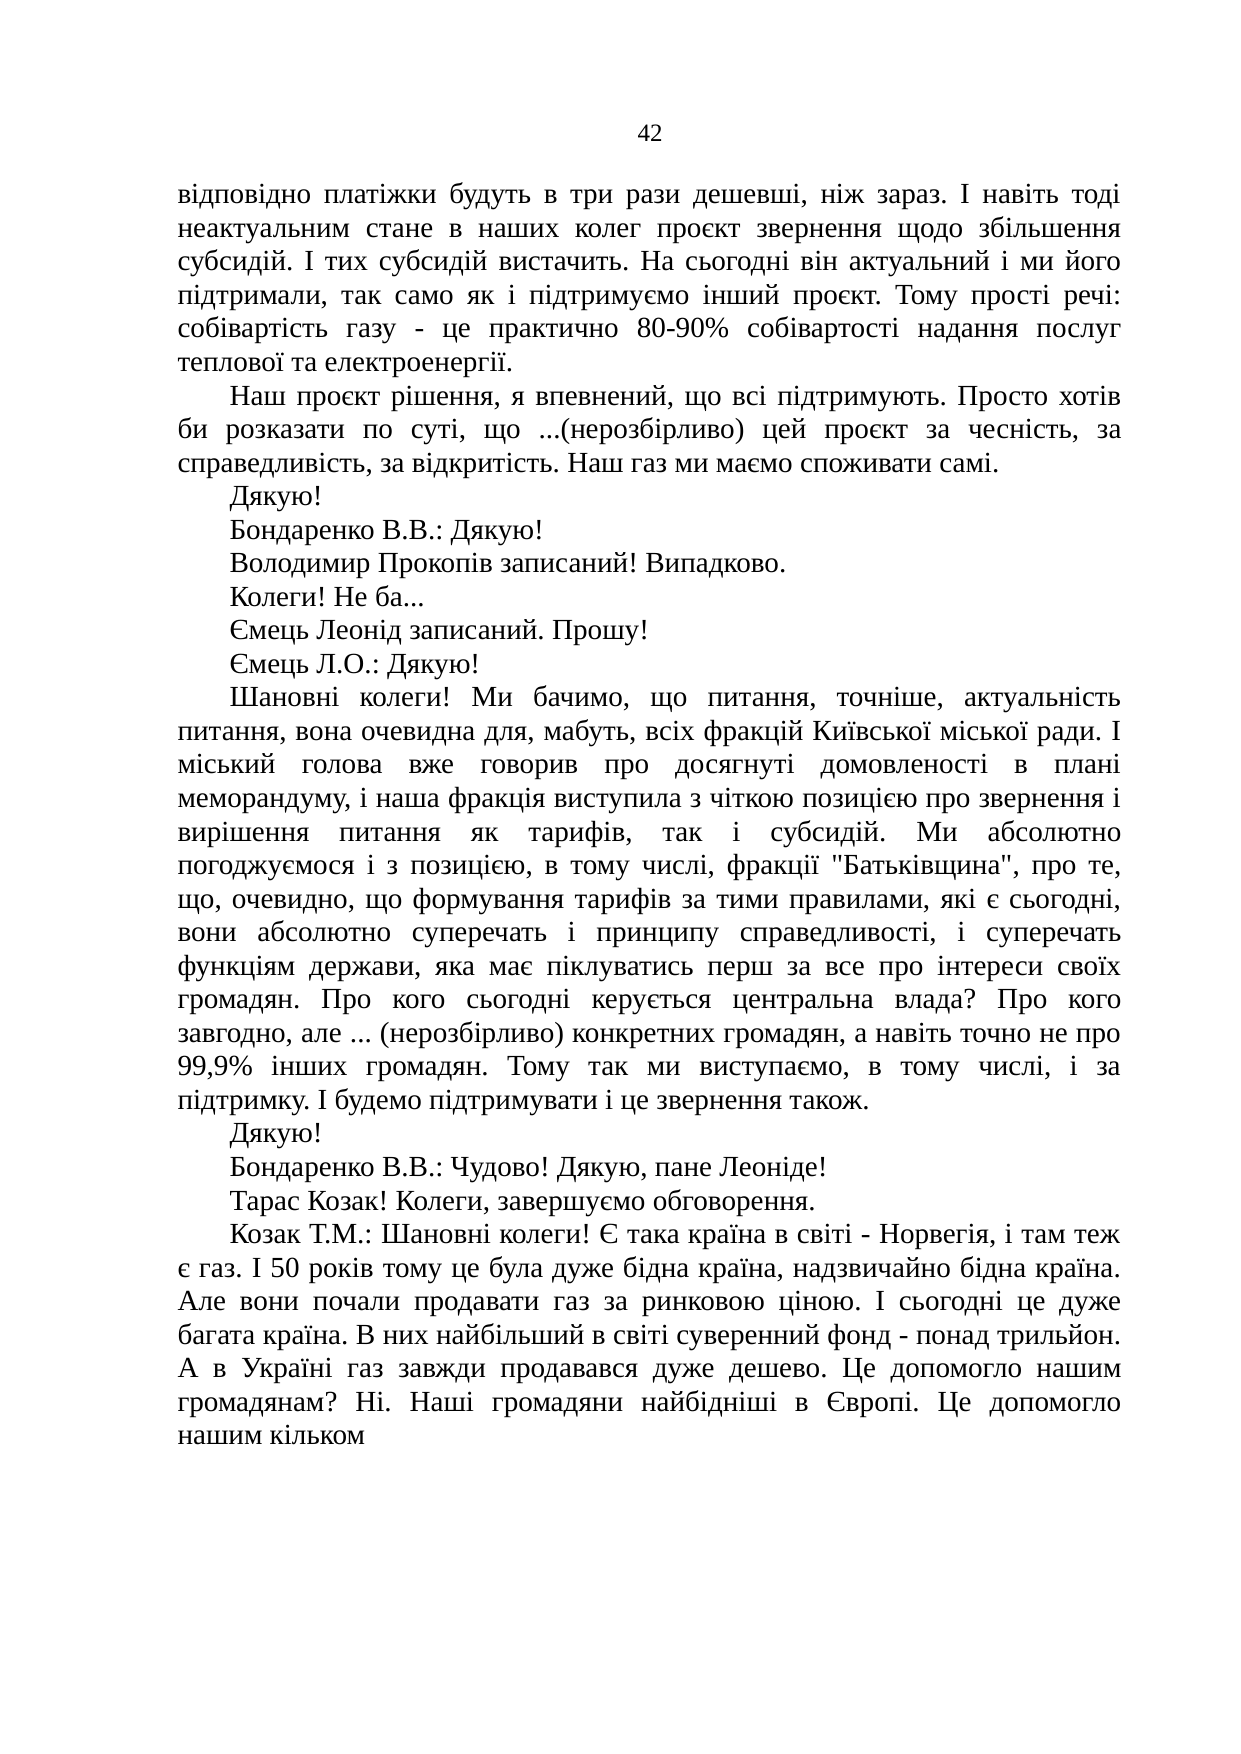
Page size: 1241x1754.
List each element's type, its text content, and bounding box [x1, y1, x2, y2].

text Колеги! Не ба... [177, 579, 1122, 612]
text Тарас Козак! Колеги, завершуємо обговорення. [177, 1183, 1122, 1216]
text Ємець Л.О.: Дякую! [177, 646, 1122, 679]
text Бондаренко В.В.: Чудово! Дякую, пане Леоніде! [177, 1149, 1122, 1183]
text Наш проєкт рішення, я впевнений, що всі підтримують. Просто хотів би розказати по суті, що ...(нерозбірливо) цей проєкт за чесність, за справедливість, за відкритість. Наш газ ми маємо споживати самі. [177, 378, 1122, 478]
text Козак Т.М.: Шановні колеги! Є така країна в світі - Норвегія, і там теж є газ. І 50 років тому це була дуже бідна країна, надзвичайно бідна країна. Але вони почали продавати газ за ринковою ціною. І сьогодні це дуже багата країна. В них найбільший в світі суверенний фонд - понад трильйон. А в Україні газ завжди продавався дуже дешево. Це допомогло нашим громадянам? Ні. Наші громадяни найбідніші в Європі. Це допомогло нашим кільком [177, 1216, 1122, 1451]
text Ємець Леонід записаний. Прошу! [177, 612, 1122, 646]
text Дякую! [177, 478, 1122, 512]
text Дякую! [177, 1116, 1122, 1149]
text Володимир Прокопів записаний! Випадково. [177, 545, 1122, 579]
text Бондаренко В.В.: Дякую! [177, 512, 1122, 545]
text Шановні колеги! Ми бачимо, що питання, точніше, актуальність питання, вона очевидна для, мабуть, всіх фракцій Київської міської ради. І міський голова вже говорив про досягнуті домовленості в плані меморандуму, і наша фракція виступила з чіткою позицією про звернення і вирішення питання як тарифів, так і субсидій. Ми абсолютно погоджуємося і з позицією, в тому числі, фракції "Батьківщина", про те, що, очевидно, що формування тарифів за тими правилами, які є сьогодні, вони абсолютно суперечать і принципу справедливості, і суперечать функціям держави, яка має піклуватись перш за все про інтереси своїх громадян. Про кого сьогодні керується центральна влада? Про кого завгодно, але ... (нерозбірливо) конкретних громадян, а навіть точно не про 99,9% інших громадян. Тому так ми виступаємо, в тому числі, і за підтримку. І будемо підтримувати і це звернення також. [177, 679, 1122, 1116]
text відповідно платіжки будуть в три рази дешевші, ніж зараз. І навіть тоді неактуальним стане в наших колег проєкт звернення щодо збільшення субсидій. І тих субсидій вистачить. На сьогодні він актуальний і ми його підтримали, так само як і підтримуємо інший проєкт. Тому прості речі: собівартість газу - це практично 80-90% собівартості надання послуг теплової та електроенергії. [177, 176, 1122, 378]
